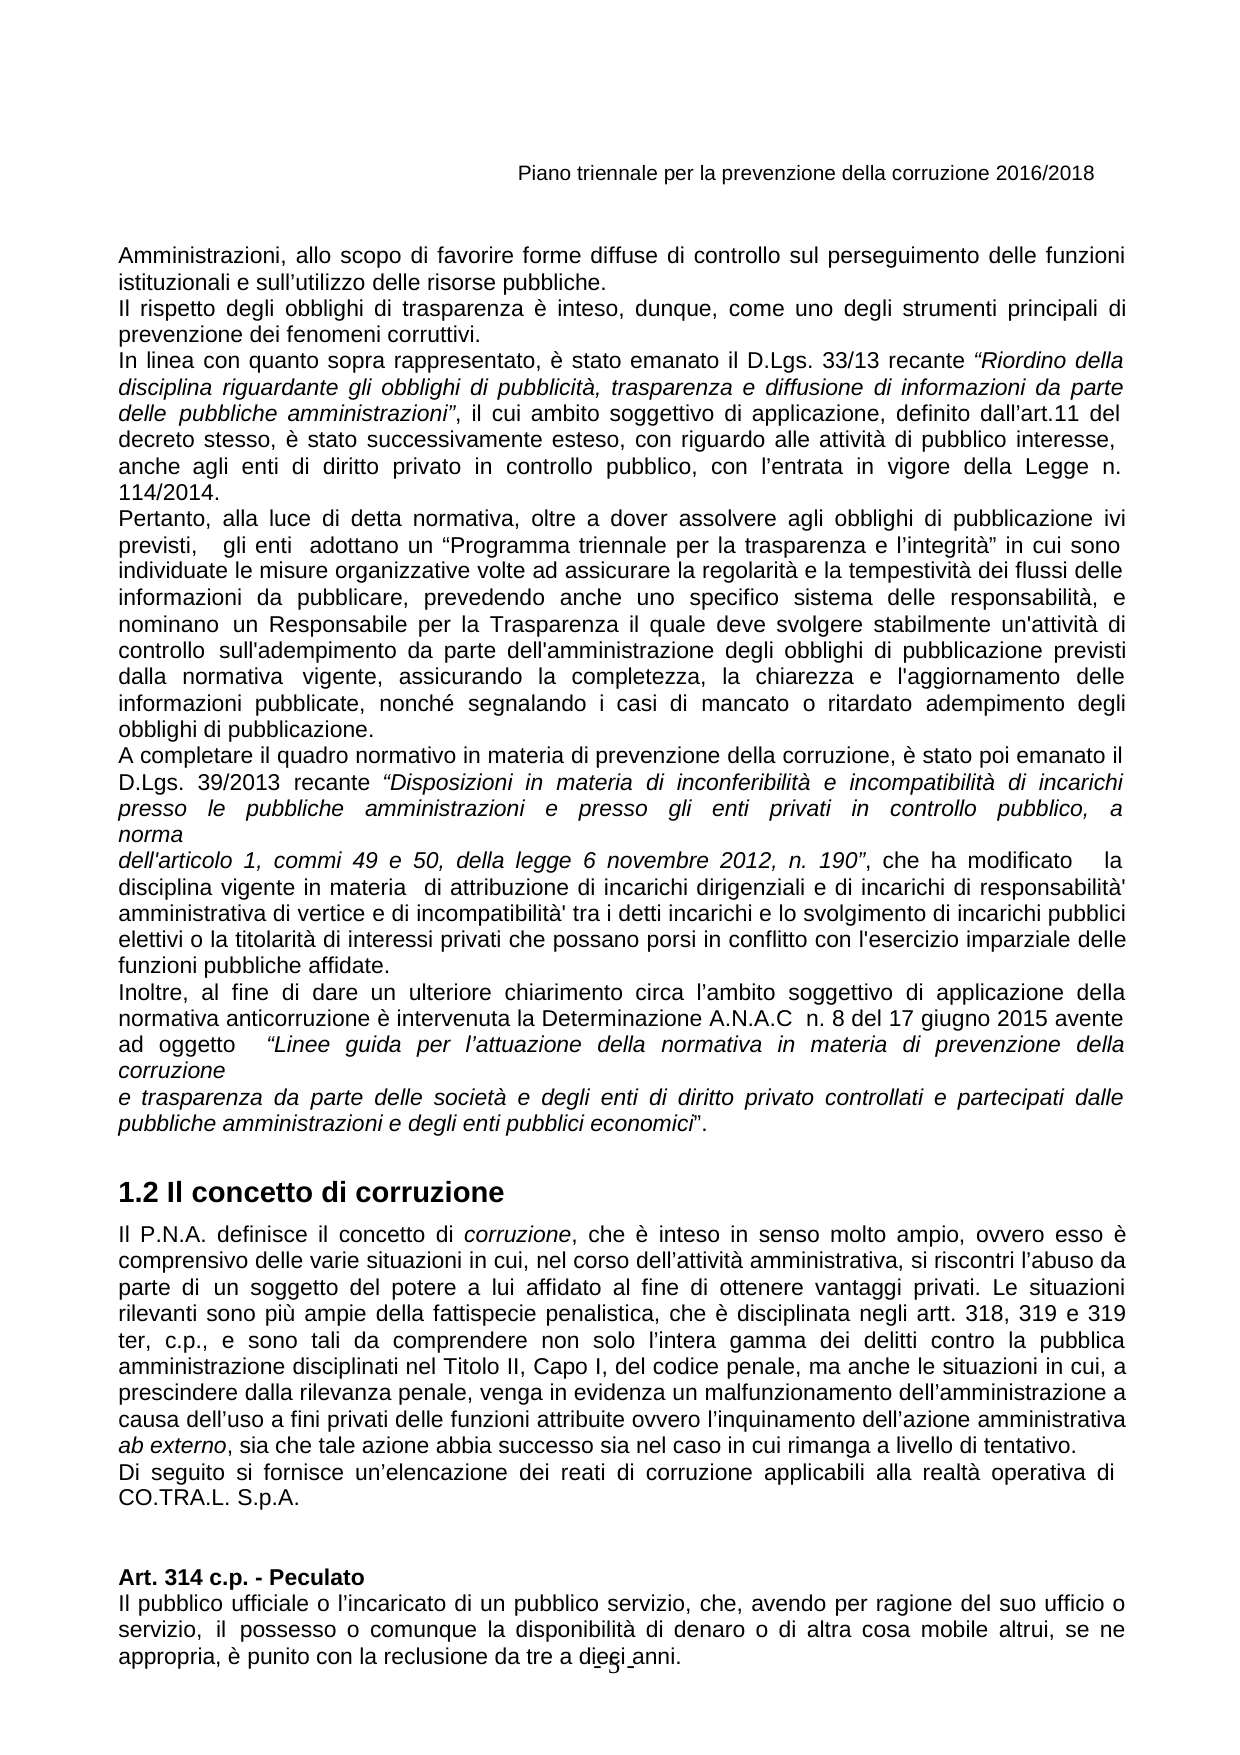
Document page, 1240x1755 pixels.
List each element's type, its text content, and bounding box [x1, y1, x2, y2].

text disciplina riguardante gli obblighi di pubblicità, trasparenza e diffusione di informazioni da parte delle pubbliche amministrazioni”, il cui ambito soggettivo di applicazione, definito dall’art.11 del [118, 374, 1126, 427]
text A completare il quadro normativo in materia di prevenzione della corruzione, è stato poi emanato il [118, 742, 1126, 769]
text Il P.N.A. definisce il concetto di corruzione, che è inteso in senso molto ampio, ovvero esso è comprensivo delle varie situazioni in cui, nel corso dell’attività amministrativa, si riscontri l’abuso da parte di un soggetto del potere a lui affidato al fine di ottenere vantaggi privati. Le situazioni rilevanti sono più ampie della fattispecie penalistica, che è disciplinata negli artt. 318, 319 e 319 ter, c.p., e sono tali da comprendere non solo l’intera gamma dei delitti contro la pubblica amministrazione disciplinati nel Titolo II, Capo I, del codice penale, ma anche le situazioni in cui, a prescindere dalla rilevanza penale, venga in evidenza un malfunzionamento dell’amministrazione a causa dell’uso a fini privati delle funzioni attribuite ovvero l’inquinamento dell’azione amministrativa ab externo, sia che tale azione abbia successo sia nel caso in cui rimanga a livello di tentativo. [118, 1221, 1126, 1458]
text disciplina vigente in materia di attribuzione di incarichi dirigenziali e di incarichi di responsabilità' amministrativa di vertice e di incompatibilità' tra i detti incarichi e lo svolgimento di incarichi pubblici elettivi o la titolarità di interessi privati che possano porsi in conflitto con l'esercizio imparziale delle funzioni pubbliche affidate. [118, 874, 1126, 979]
text informazioni da pubblicare, prevedendo anche uno specifico sistema delle responsabilità, e nominano un Responsabile per la Trasparenza il quale deve svolgere stabilmente un'attività di controllo sull'adempimento da parte dell'amministrazione degli obblighi di pubblicazione previsti dalla normativa vigente, assicurando la completezza, la chiarezza e l'aggiornamento delle informazioni pubblicate, nonché segnalando i casi di mancato o ritardato adempimento degli obblighi di pubblicazione. [118, 584, 1126, 742]
text individuate le misure organizzative volte ad assicurare la regolarità e la tempestività dei flussi delle [118, 558, 1125, 584]
text dell'articolo 1, commi 49 e 50, della legge 6 novembre 2012, n. 190”, che ha modificato la [118, 848, 1126, 874]
text decreto stesso, è stato successivamente esteso, con riguardo alle attività di pubblico interesse, [118, 427, 1126, 452]
text Art. 314 c.p. - Peculato [118, 1563, 367, 1590]
text Il rispetto degli obblighi di trasparenza è inteso, dunque, come uno degli strumenti principali di prevenzione dei fenomeni corruttivi. [118, 295, 1126, 348]
text 1.2 Il concetto di corruzione [118, 1175, 508, 1208]
text Pertanto, alla luce di detta normativa, oltre a dover assolvere agli obblighi di pubblicazione ivi previsti, gli enti adottano un “Programma triennale per la trasparenza e l’integrità” in cui sono [118, 505, 1126, 558]
text anche agli enti di diritto privato in controllo pubblico, con l’entrata in vigore della Legge n. [118, 453, 1125, 479]
text Di seguito si fornisce un’elencazione dei reati di corruzione applicabili alla realtà operativa di [118, 1458, 1126, 1485]
text e trasparenza da parte delle società e degli enti di diritto privato controllati e partecipati dalle pubbliche amministrazioni e degli enti pubblici economici”. [118, 1084, 1126, 1137]
text CO.TRA.L. S.p.A. [118, 1485, 302, 1511]
text D.Lgs. 39/2013 recante “Disposizioni in materia di inconferibilità e incompatibilità di incarichi presso le pubbliche amministrazioni e presso gli enti privati in controllo pubblico, a norma [118, 769, 1126, 848]
text Il pubblico ufficiale o l’incaricato di un pubblico servizio, che, avendo per ragione del suo ufficio o servizio, il possesso o comunque la disponibilità di denaro o di altra cosa mobile altrui, se ne appropria, è punito con la reclusione da tre a dieci anni. [118, 1591, 1126, 1669]
text Amministrazioni, allo scopo di favorire forme diffuse di controllo sul perseguimento delle funzioni istituzionali e sull’utilizzo delle risorse pubbliche. [118, 242, 1126, 295]
text 114/2014. [118, 479, 223, 505]
text In linea con quanto sopra rappresentato, è stato emanato il D.Lgs. 33/13 recante “Riordino della [118, 348, 1126, 373]
text Inoltre, al fine di dare un ulteriore chiarimento circa l’ambito soggettivo di applicazione della normativa anticorruzione è intervenuta la Determinazione A.N.A.C n. 8 del 17 giugno 2015 avente [118, 979, 1126, 1032]
text ad oggetto “Linee guida per l’attuazione della normativa in materia di prevenzione della corruzione [118, 1032, 1125, 1083]
